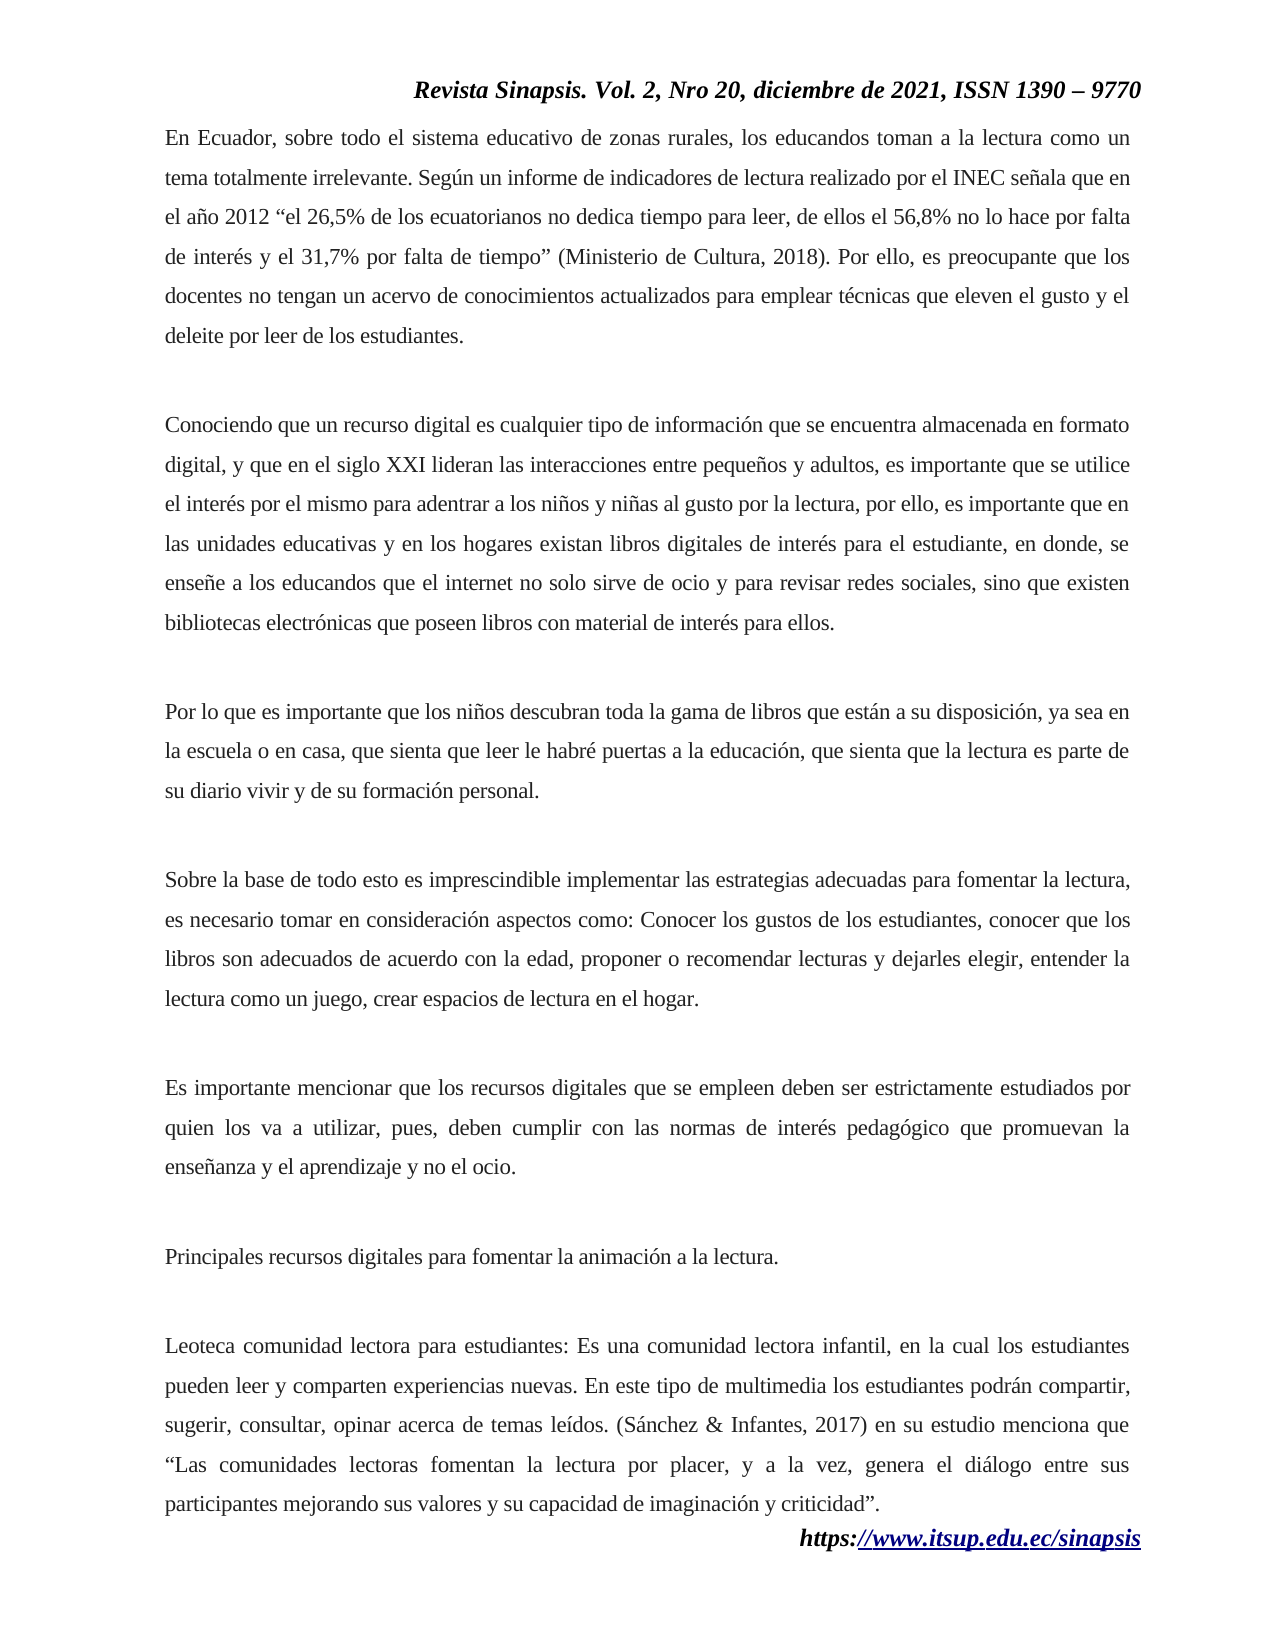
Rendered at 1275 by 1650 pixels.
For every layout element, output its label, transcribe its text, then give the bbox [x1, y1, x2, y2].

text Es importante mencionar que los recursos digitales que se empleen deben ser estrictamente estudiados por quien los va a utilizar, pues, deben cumplir con las normas de interés pedagógico que promuevan la enseñanza y el aprendizaje y no el ocio. [164, 1074, 1131, 1180]
text Sobre la base de todo esto es imprescindible implementar las estrategias adecuadas para fomentar la lectura, es necesario tomar en consideración aspectos como: Conocer los gustos de los estudiantes, conocer que los libros son adecuados de acuerdo con la edad, proponer o recomendar lecturas y dejarles elegir, entender la lectura como un juego, crear espacios de lectura en el hogar. [164, 867, 1131, 1011]
text Leoteca comunidad lectora para estudiantes: Es una comunidad lectora infantil, en la cual los estudiantes pueden leer y comparten experiencias nuevas. En este tipo de multimedia los estudiantes podrán compartir, sugerir, consultar, opinar acerca de temas leídos. (Sánchez & Infantes, 2017) en su estudio menciona que “Las comunidades lectoras fomentan la lectura por placer, y a la vez, genera el diálogo entre sus participantes mejorando sus valores y su capacidad de imaginación y criticidad”. [164, 1332, 1131, 1517]
text Conociendo que un recurso digital es cualquier tipo de información que se encuentra almacenada en formato digital, y que en el siglo XXI lideran las interacciones entre pequeños y adultos, es importante que se utilice el interés por el mismo para adentrar a los niños y niñas al gusto por la lectura, por ello, es importante que en las unidades educativas y en los hogares existan libros digitales de interés para el estudiante, en donde, se enseñe a los educandos que el internet no solo sirve de ocio y para revisar redes sociales, sino que existen bibliotecas electrónicas que poseen libros con material de interés para ellos. [164, 411, 1131, 635]
text Por lo que es importante que los niños descubran toda la gama de libros que están a su disposición, ya sea en la escuela o en casa, que sienta que leer le habré puertas a la educación, que sienta que la lectura es parte de su diario vivir y de su formación personal. [164, 698, 1131, 803]
text Principales recursos digitales para fomentar la animación a la lectura. [164, 1243, 1131, 1269]
text En Ecuador, sobre todo el sistema educativo de zonas rurales, los educandos toman a la lectura como un tema totalmente irrelevante. Según un informe de indicadores de lectura realizado por el INEC señala que en el año 2012 “el 26,5% de los ecuatorianos no dedica tiempo para leer, de ellos el 56,8% no lo hace por falta de interés y el 31,7% por falta de tiempo” (Ministerio de Cultura, 2018). Por ello, es preocupante que los docentes no tengan un acervo de conocimientos actualizados para emplear técnicas que eleven el gusto y el deleite por leer de los estudiantes. [164, 124, 1131, 348]
